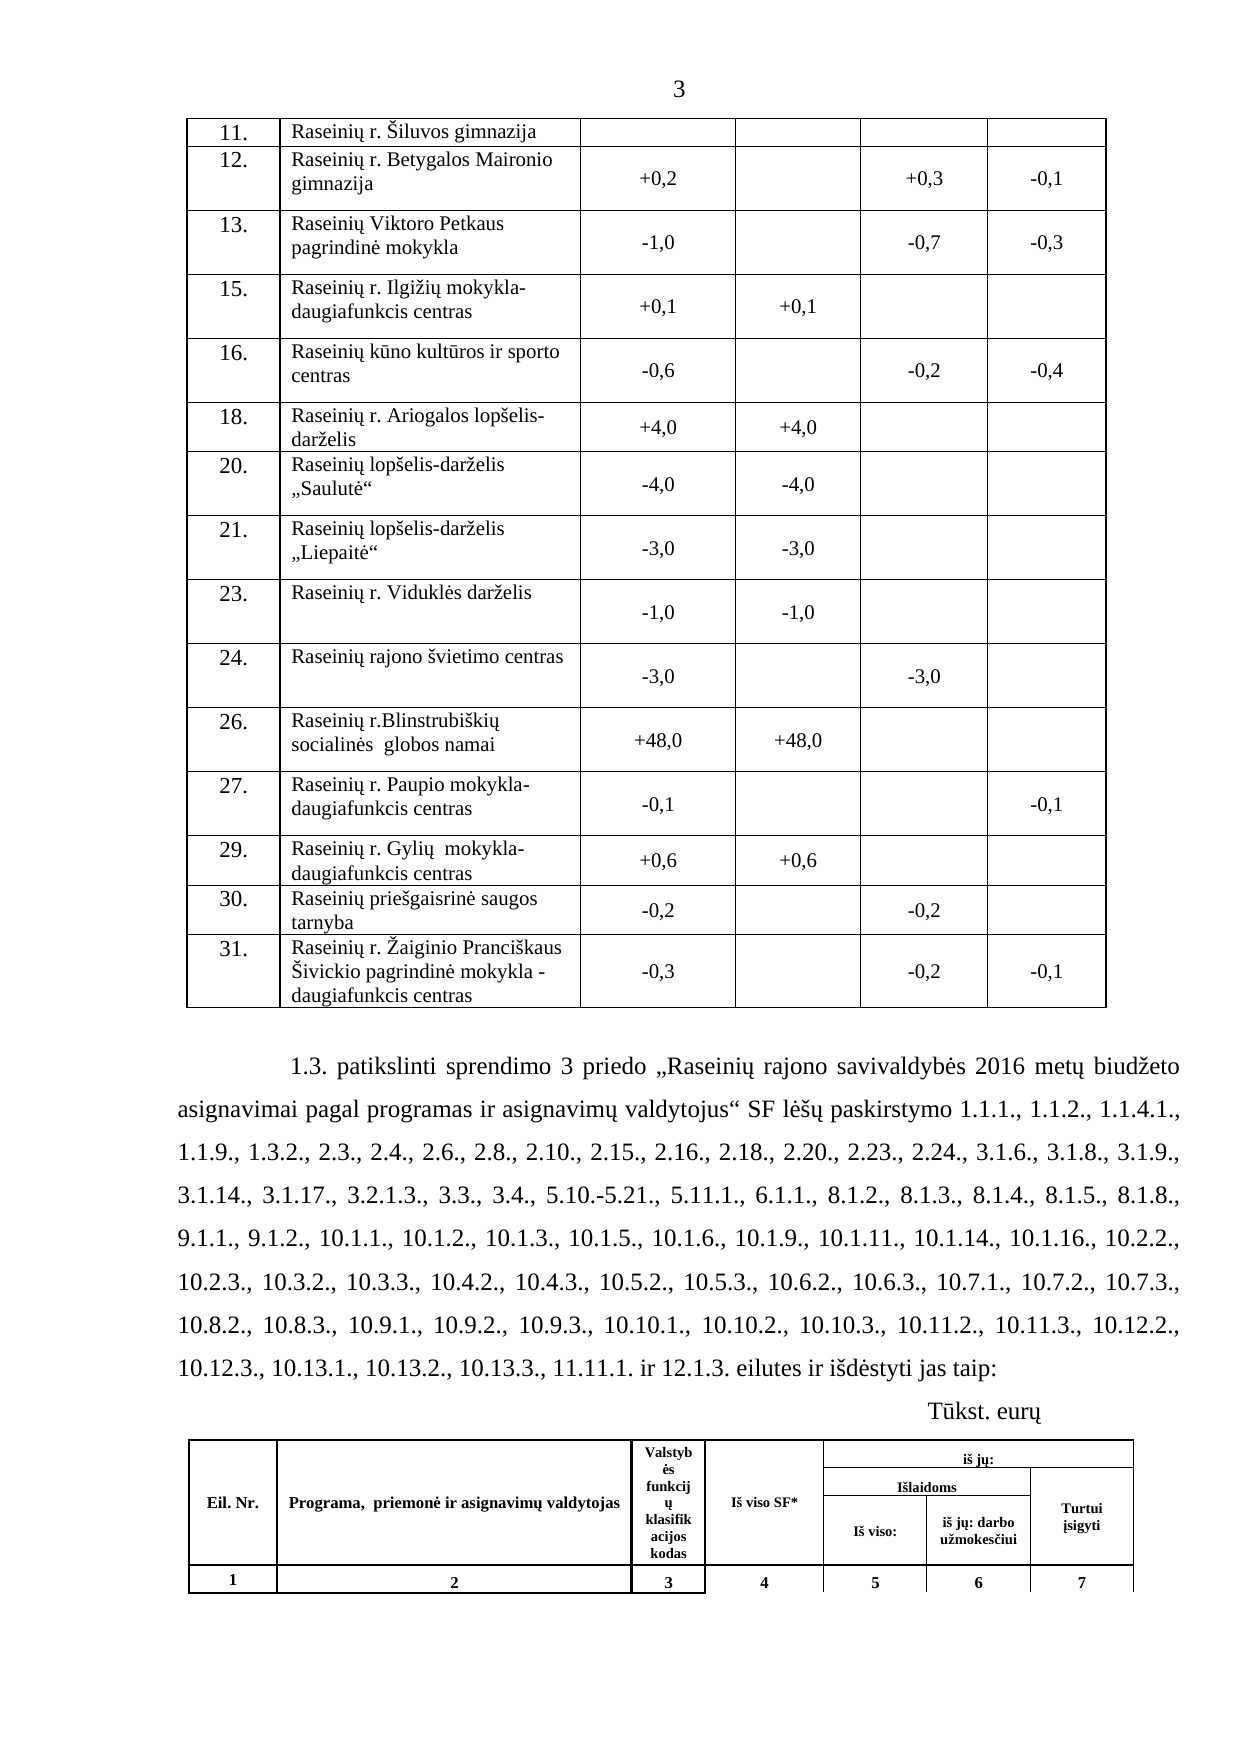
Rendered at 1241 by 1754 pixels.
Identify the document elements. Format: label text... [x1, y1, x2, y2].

table_cell [861, 452, 987, 515]
table_cell [861, 580, 987, 643]
table_cell -0,3 [988, 211, 1105, 274]
table_cell [736, 644, 860, 707]
table_cell Raseinių lopšelis-darželis „Saulutė“ [281, 452, 580, 515]
table_cell -0,3 [581, 935, 735, 1007]
table_header Eil. Nr. [190, 1441, 276, 1564]
table_header Iš viso SF* [706, 1441, 823, 1564]
table_cell [861, 403, 987, 451]
table_cell 16. [188, 339, 279, 402]
table_cell Raseinių r. Gylių mokykla-daugiafunkcis centras [281, 836, 580, 884]
table_cell Iš viso: [824, 1496, 926, 1564]
table_cell -1,0 [581, 580, 735, 643]
table_cell 30. [188, 886, 279, 934]
table_cell [736, 147, 860, 209]
table_cell 2 [278, 1566, 630, 1592]
table_cell Raseinių r. Paupio mokykla-daugiafunkcis centras [281, 772, 580, 835]
table_cell -1,0 [736, 580, 860, 643]
table_cell -0,2 [581, 886, 735, 934]
table_cell -0,4 [988, 339, 1105, 402]
table_cell 27. [188, 772, 279, 835]
table_cell Raseinių r. Betygalos Maironio gimnazija [281, 147, 580, 209]
table_cell +0,1 [581, 275, 735, 338]
text Tūkst. eurų [927, 1396, 1181, 1425]
table_cell [988, 403, 1105, 451]
table_cell [988, 886, 1105, 934]
table_cell [988, 580, 1105, 643]
table_cell [861, 275, 987, 338]
table_cell 26. [188, 708, 279, 771]
table_cell +0,1 [736, 275, 860, 338]
table_cell [736, 772, 860, 835]
table_cell Išlaidoms [824, 1468, 1030, 1495]
table_cell [988, 275, 1105, 338]
table_cell [988, 452, 1105, 515]
table_cell 7 [1031, 1566, 1133, 1592]
table_cell [861, 516, 987, 579]
table_cell 12. [188, 147, 279, 209]
table_cell -3,0 [736, 516, 860, 579]
table_cell 4 [706, 1566, 823, 1592]
table_cell Raseinių r. Viduklės darželis [281, 580, 580, 643]
table_header iš jų: [824, 1441, 1133, 1467]
table_cell 23. [188, 580, 279, 643]
table_cell [861, 119, 987, 146]
table_cell [736, 119, 860, 146]
table_cell 24. [188, 644, 279, 707]
table_header Programa, priemonė ir asignavimų valdytojas [278, 1441, 630, 1564]
table_cell -0,1 [581, 772, 735, 835]
table_cell 29. [188, 836, 279, 884]
table_cell -4,0 [581, 452, 735, 515]
table_cell +48,0 [736, 708, 860, 771]
table_cell Raseinių lopšelis-darželis „Liepaitė“ [281, 516, 580, 579]
table_cell [988, 708, 1105, 771]
table_cell Raseinių r. Žaiginio Pranciškaus Šivickio pagrindinė mokykla - daugiafunkcis centras [281, 935, 580, 1007]
table_cell 15. [188, 275, 279, 338]
table_cell [736, 339, 860, 402]
table_cell Raseinių rajono švietimo centras [281, 644, 580, 707]
table_cell -0,2 [861, 935, 987, 1007]
table_cell -4,0 [736, 452, 860, 515]
table_cell +48,0 [581, 708, 735, 771]
table_cell [988, 119, 1105, 146]
table_cell [581, 119, 735, 146]
table_cell Raseinių kūno kultūros ir sporto centras [281, 339, 580, 402]
table_cell -3,0 [581, 516, 735, 579]
table_cell 21. [188, 516, 279, 579]
table_cell -0,6 [581, 339, 735, 402]
table_cell -1,0 [581, 211, 735, 274]
table_cell [736, 935, 860, 1007]
table_cell Raseinių r. Ariogalos lopšelis-darželis [281, 403, 580, 451]
table_cell [736, 886, 860, 934]
table_cell 13. [188, 211, 279, 274]
table_cell -0,2 [861, 339, 987, 402]
table_cell 1 [190, 1566, 276, 1592]
table_cell -0,1 [988, 772, 1105, 835]
table_cell -3,0 [581, 644, 735, 707]
table_cell [988, 836, 1105, 884]
table_cell +0,3 [861, 147, 987, 209]
table_cell Raseinių r.Blinstrubiškių socialinės globos namai [281, 708, 580, 771]
table_cell 20. [188, 452, 279, 515]
table_cell +0,6 [736, 836, 860, 884]
table_cell [861, 772, 987, 835]
table_cell -0,7 [861, 211, 987, 274]
text 1.3. patikslinti sprendimo 3 priedo „Raseinių rajono savivaldybės 2016 metų biudžeto asignavimai pagal programas ir asignavimų valdytojus“ SF lėšų paskirstymo 1.1.1., 1.1.2., 1.1.4.1., 1.1.9., 1.3.2., 2.3., 2.4., 2.6., 2.8., 2.10., 2.15., 2.16., 2.18., 2.20., 2.23., 2.24., 3.1.6., 3.1.8., 3.1.9., 3.1.14., 3.1.17., 3.2.1.3., 3.3., 3.4., 5.10.-5.21., 5.11.1., 6.1.1., 8.1.2., 8.1.3., 8.1.4., 8.1.5., 8.1.8., 9.1.1., 9.1.2., 10.1.1., 10.1.2., 10.1.3., 10.1.5., 10.1.6., 10.1.9., 10.1.11., 10.1.14., 10.1.16., 10.2.2., 10.2.3., 10.3.2., 10.3.3., 10.4.2., 10.4.3., 10.5.2., 10.5.3., 10.6.2., 10.6.3., 10.7.1., 10.7.2., 10.7.3., 10.8.2., 10.8.3., 10.9.1., 10.9.2., 10.9.3., 10.10.1., 10.10.2., 10.10.3., 10.11.2., 10.11.3., 10.12.2., 10.12.3., 10.13.1., 10.13.2., 10.13.3., 11.11.1. ir 12.1.3. eilutes ir išdėstyti jas taip: [177, 1051, 1181, 1382]
table_cell 31. [188, 935, 279, 1007]
table_cell Raseinių priešgaisrinė saugos tarnyba [281, 886, 580, 934]
table_cell 11. [188, 119, 279, 146]
table_cell [988, 644, 1105, 707]
table_cell -0,1 [988, 147, 1105, 209]
table_cell 3 [633, 1566, 704, 1592]
table_cell [861, 836, 987, 884]
table_cell Raseinių r. Šiluvos gimnazija [281, 119, 580, 146]
table_cell +0,6 [581, 836, 735, 884]
table_cell [861, 708, 987, 771]
table_cell Raseinių r. Ilgižių mokykla-daugiafunkcis centras [281, 275, 580, 338]
table_cell [736, 211, 860, 274]
table_cell [988, 516, 1105, 579]
table_cell -0,2 [861, 886, 987, 934]
table_cell Raseinių Viktoro Petkaus pagrindinė mokykla [281, 211, 580, 274]
table_cell iš jų: darbo užmokesčiui [927, 1496, 1030, 1564]
table_cell +0,2 [581, 147, 735, 209]
table_cell -3,0 [861, 644, 987, 707]
table_cell 6 [927, 1566, 1030, 1592]
table_cell Turtui įsigyti [1031, 1468, 1133, 1564]
table_cell +4,0 [581, 403, 735, 451]
table_cell -0,1 [988, 935, 1105, 1007]
table_cell +4,0 [736, 403, 860, 451]
table_header Valstybės funkcijų klasifikacijos kodas [633, 1441, 704, 1564]
table_cell 5 [824, 1566, 926, 1592]
table_cell 18. [188, 403, 279, 451]
